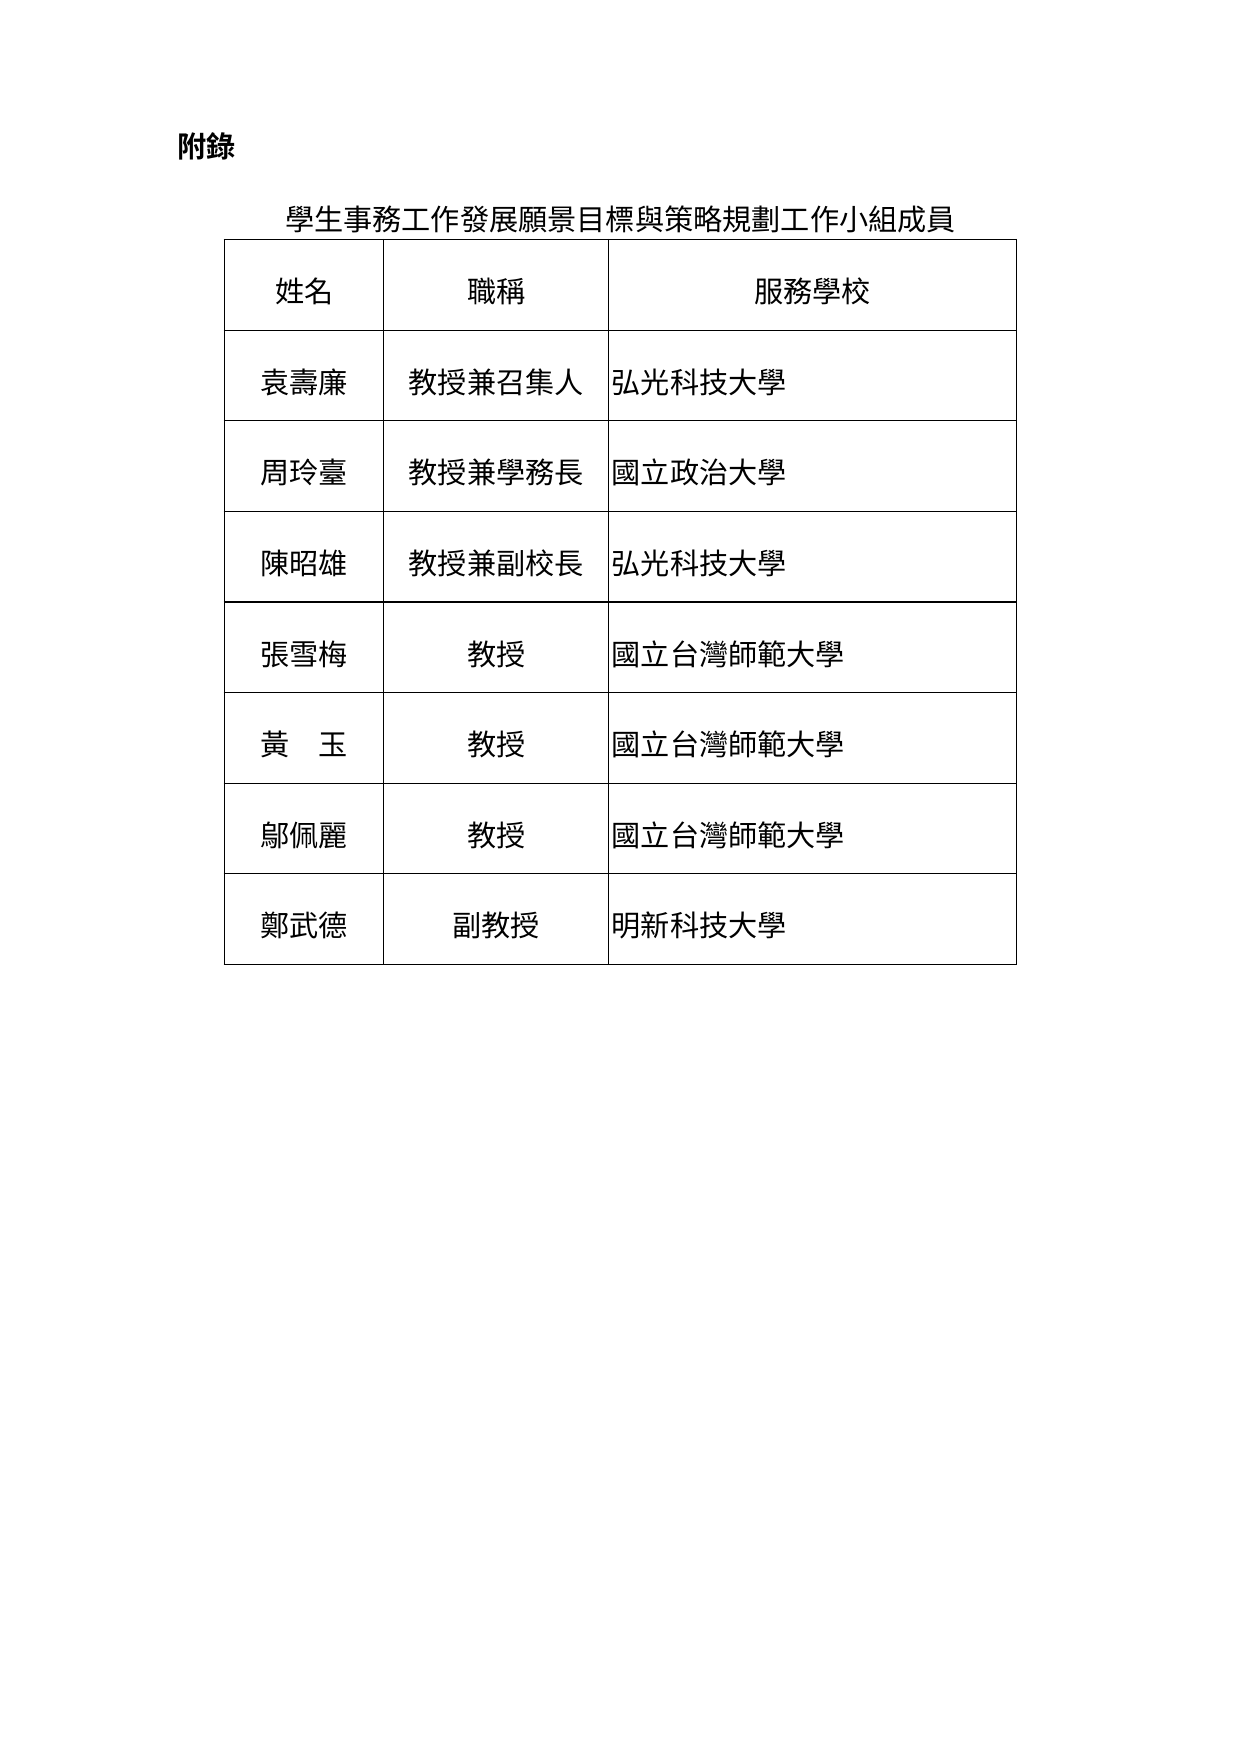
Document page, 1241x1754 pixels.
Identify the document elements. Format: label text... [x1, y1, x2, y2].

table_cell 教授 [384, 693, 608, 783]
text 附錄 [177, 114, 1063, 166]
table_header 姓名 [225, 240, 383, 329]
table_cell 副教授 [384, 874, 608, 964]
table_cell 教授 [384, 784, 608, 873]
table_header 服務學校 [609, 240, 1016, 329]
table_cell 弘光科技大學 [609, 331, 1016, 420]
table_cell 明新科技大學 [609, 874, 1016, 964]
table_cell 袁壽廉 [225, 331, 383, 420]
table_cell 陳昭雄 [225, 512, 383, 601]
table_cell 國立台灣師範大學 [609, 693, 1016, 783]
table_cell 張雪梅 [225, 603, 383, 692]
table_cell 國立台灣師範大學 [609, 784, 1016, 873]
table_cell 國立政治大學 [609, 421, 1016, 511]
table_cell 周玲臺 [225, 421, 383, 511]
table_cell 教授兼學務長 [384, 421, 608, 511]
table_cell 教授兼召集人 [384, 331, 608, 420]
table_cell 鄭武德 [225, 874, 383, 964]
table_cell 弘光科技大學 [609, 512, 1016, 601]
table_cell 教授 [384, 603, 608, 692]
table_header 職稱 [384, 240, 608, 329]
table_cell 教授兼副校長 [384, 512, 608, 601]
table_cell 黃 玉 [225, 693, 383, 783]
text 學生事務工作發展願景目標與策略規劃工作小組成員 [177, 176, 1063, 239]
table_cell 鄔佩麗 [225, 784, 383, 873]
table_cell 國立台灣師範大學 [609, 603, 1016, 692]
